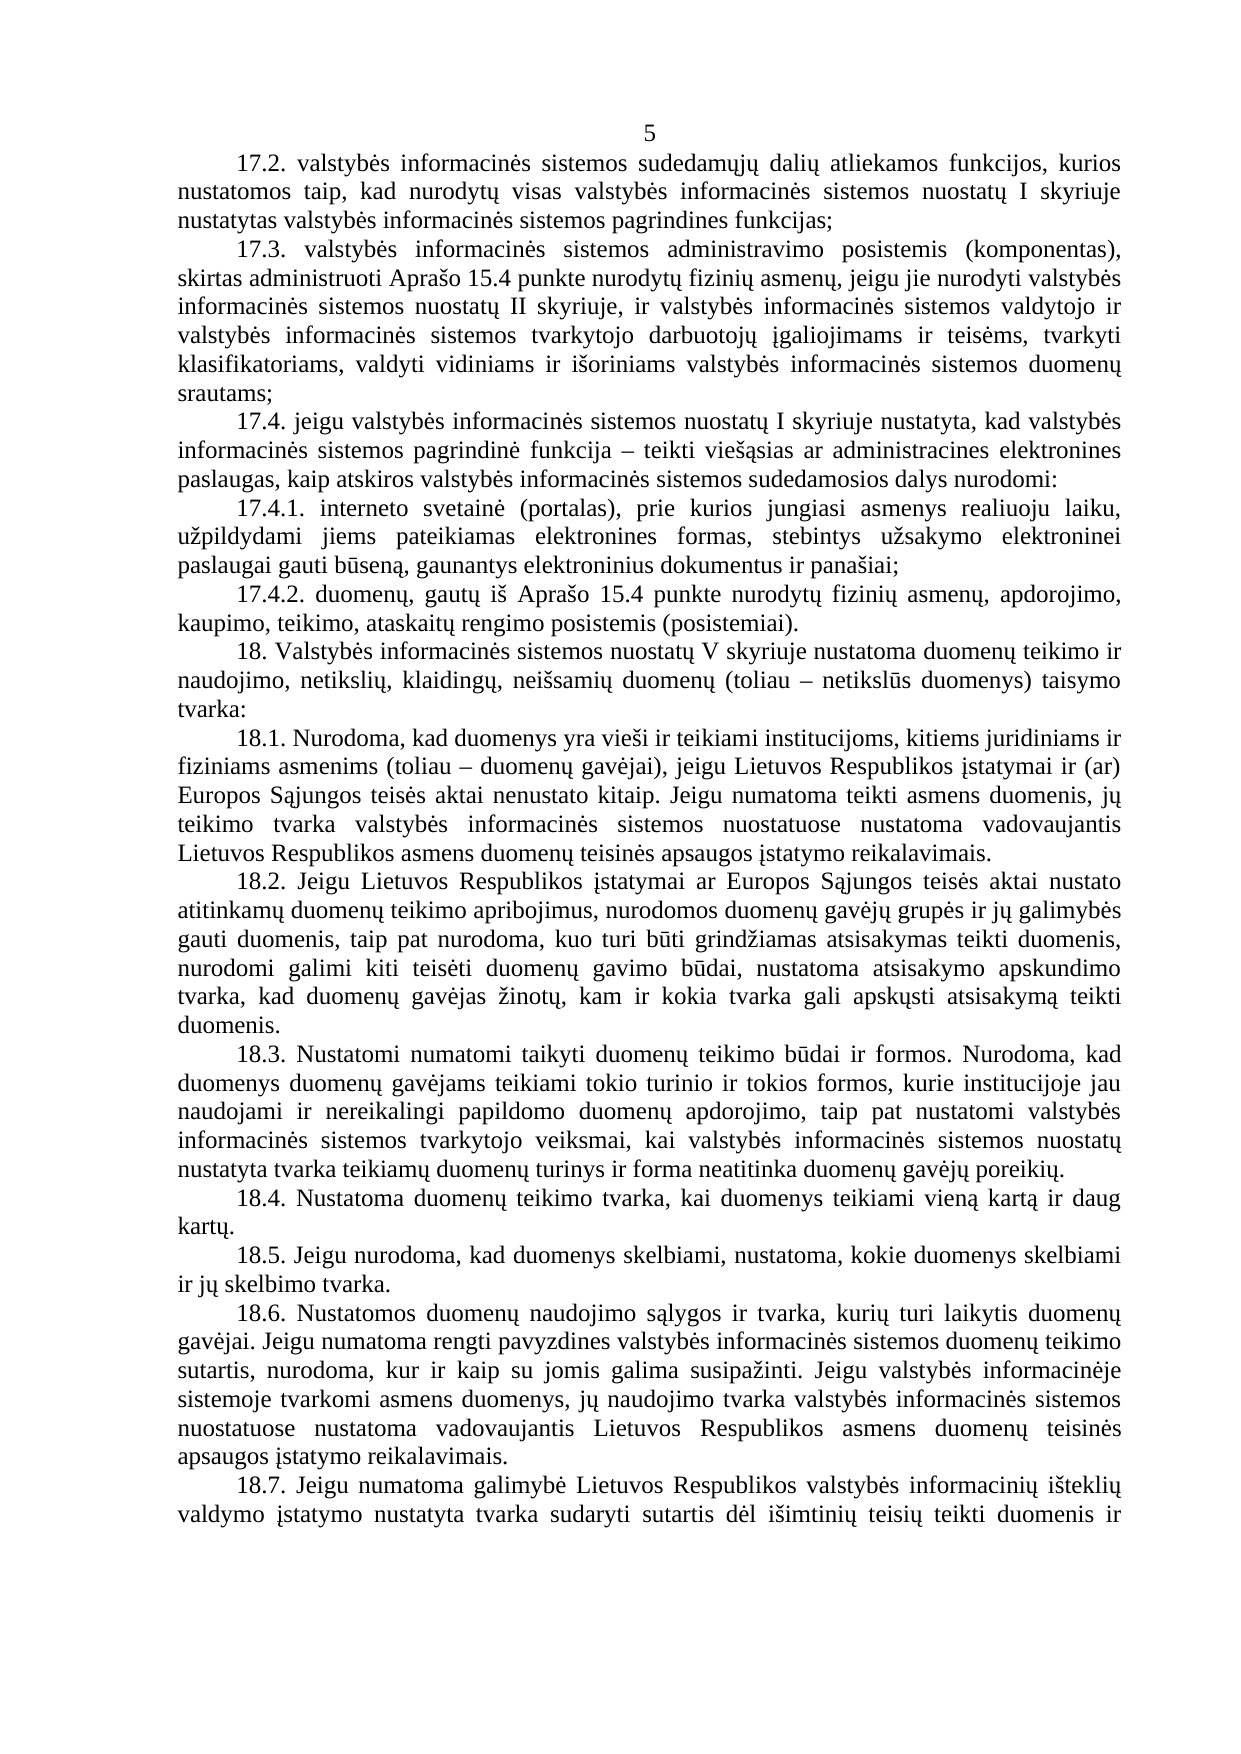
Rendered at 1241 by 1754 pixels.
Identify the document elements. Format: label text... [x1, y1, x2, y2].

text 18.4. Nustatoma duomenų teikimo tvarka, kai duomenys teikiami vieną kartą ir daug kartų. [177, 1183, 1122, 1240]
text 18.6. Nustatomos duomenų naudojimo sąlygos ir tvarka, kurių turi laikytis duomenų gavėjai. Jeigu numatoma rengti pavyzdines valstybės informacinės sistemos duomenų teikimo sutartis, nurodoma, kur ir kaip su jomis galima susipažinti. Jeigu valstybės informacinėje sistemoje tvarkomi asmens duomenys, jų naudojimo tvarka valstybės informacinės sistemos nuostatuose nustatoma vadovaujantis Lietuvos Respublikos asmens duomenų teisinės apsaugos įstatymo reikalavimais. [177, 1298, 1122, 1470]
text 18.2. Jeigu Lietuvos Respublikos įstatymai ar Europos Sąjungos teisės aktai nustato atitinkamų duomenų teikimo apribojimus, nurodomos duomenų gavėjų grupės ir jų galimybės gauti duomenis, taip pat nurodoma, kuo turi būti grindžiamas atsisakymas teikti duomenis, nurodomi galimi kiti teisėti duomenų gavimo būdai, nustatoma atsisakymo apskundimo tvarka, kad duomenų gavėjas žinotų, kam ir kokia tvarka gali apskųsti atsisakymą teikti duomenis. [177, 866, 1122, 1039]
text 17.2. valstybės informacinės sistemos sudedamųjų dalių atliekamos funkcijos, kurios nustatomos taip, kad nurodytų visas valstybės informacinės sistemos nuostatų I skyriuje nustatytas valstybės informacinės sistemos pagrindines funkcijas; [177, 148, 1122, 234]
text 17.3. valstybės informacinės sistemos administravimo posistemis (komponentas), skirtas administruoti Aprašo 15.4 punkte nurodytų fizinių asmenų, jeigu jie nurodyti valstybės informacinės sistemos nuostatų II skyriuje, ir valstybės informacinės sistemos valdytojo ir valstybės informacinės sistemos tvarkytojo darbuotojų įgaliojimams ir teisėms, tvarkyti klasifikatoriams, valdyti vidiniams ir išoriniams valstybės informacinės sistemos duomenų srautams; [177, 234, 1122, 406]
text 18.3. Nustatomi numatomi taikyti duomenų teikimo būdai ir formos. Nurodoma, kad duomenys duomenų gavėjams teikiami tokio turinio ir tokios formos, kurie institucijoje jau naudojami ir nereikalingi papildomo duomenų apdorojimo, taip pat nustatomi valstybės informacinės sistemos tvarkytojo veiksmai, kai valstybės informacinės sistemos nuostatų nustatyta tvarka teikiamų duomenų turinys ir forma neatitinka duomenų gavėjų poreikių. [177, 1039, 1122, 1183]
text 18. Valstybės informacinės sistemos nuostatų V skyriuje nustatoma duomenų teikimo ir naudojimo, netikslių, klaidingų, neišsamių duomenų (toliau – netikslūs duomenys) taisymo tvarka: [177, 636, 1122, 723]
text 18.1. Nurodoma, kad duomenys yra vieši ir teikiami institucijoms, kitiems juridiniams ir fiziniams asmenims (toliau – duomenų gavėjai), jeigu Lietuvos Respublikos įstatymai ir (ar) Europos Sąjungos teisės aktai nenustato kitaip. Jeigu numatoma teikti asmens duomenis, jų teikimo tvarka valstybės informacinės sistemos nuostatuose nustatoma vadovaujantis Lietuvos Respublikos asmens duomenų teisinės apsaugos įstatymo reikalavimais. [177, 723, 1122, 866]
text 17.4.1. interneto svetainė (portalas), prie kurios jungiasi asmenys realiuoju laiku, užpildydami jiems pateikiamas elektronines formas, stebintys užsakymo elektroninei paslaugai gauti būseną, gaunantys elektroninius dokumentus ir panašiai; [177, 493, 1122, 579]
text 18.7. Jeigu numatoma galimybė Lietuvos Respublikos valstybės informacinių išteklių valdymo įstatymo nustatyta tvarka sudaryti sutartis dėl išimtinių teisių teikti duomenis ir [177, 1470, 1122, 1528]
text 18.5. Jeigu nurodoma, kad duomenys skelbiami, nustatoma, kokie duomenys skelbiami ir jų skelbimo tvarka. [177, 1240, 1122, 1298]
text 17.4. jeigu valstybės informacinės sistemos nuostatų I skyriuje nustatyta, kad valstybės informacinės sistemos pagrindinė funkcija – teikti viešąsias ar administracines elektronines paslaugas, kaip atskiros valstybės informacinės sistemos sudedamosios dalys nurodomi: [177, 406, 1122, 493]
text 17.4.2. duomenų, gautų iš Aprašo 15.4 punkte nurodytų fizinių asmenų, apdorojimo, kaupimo, teikimo, ataskaitų rengimo posistemis (posistemiai). [177, 579, 1122, 636]
